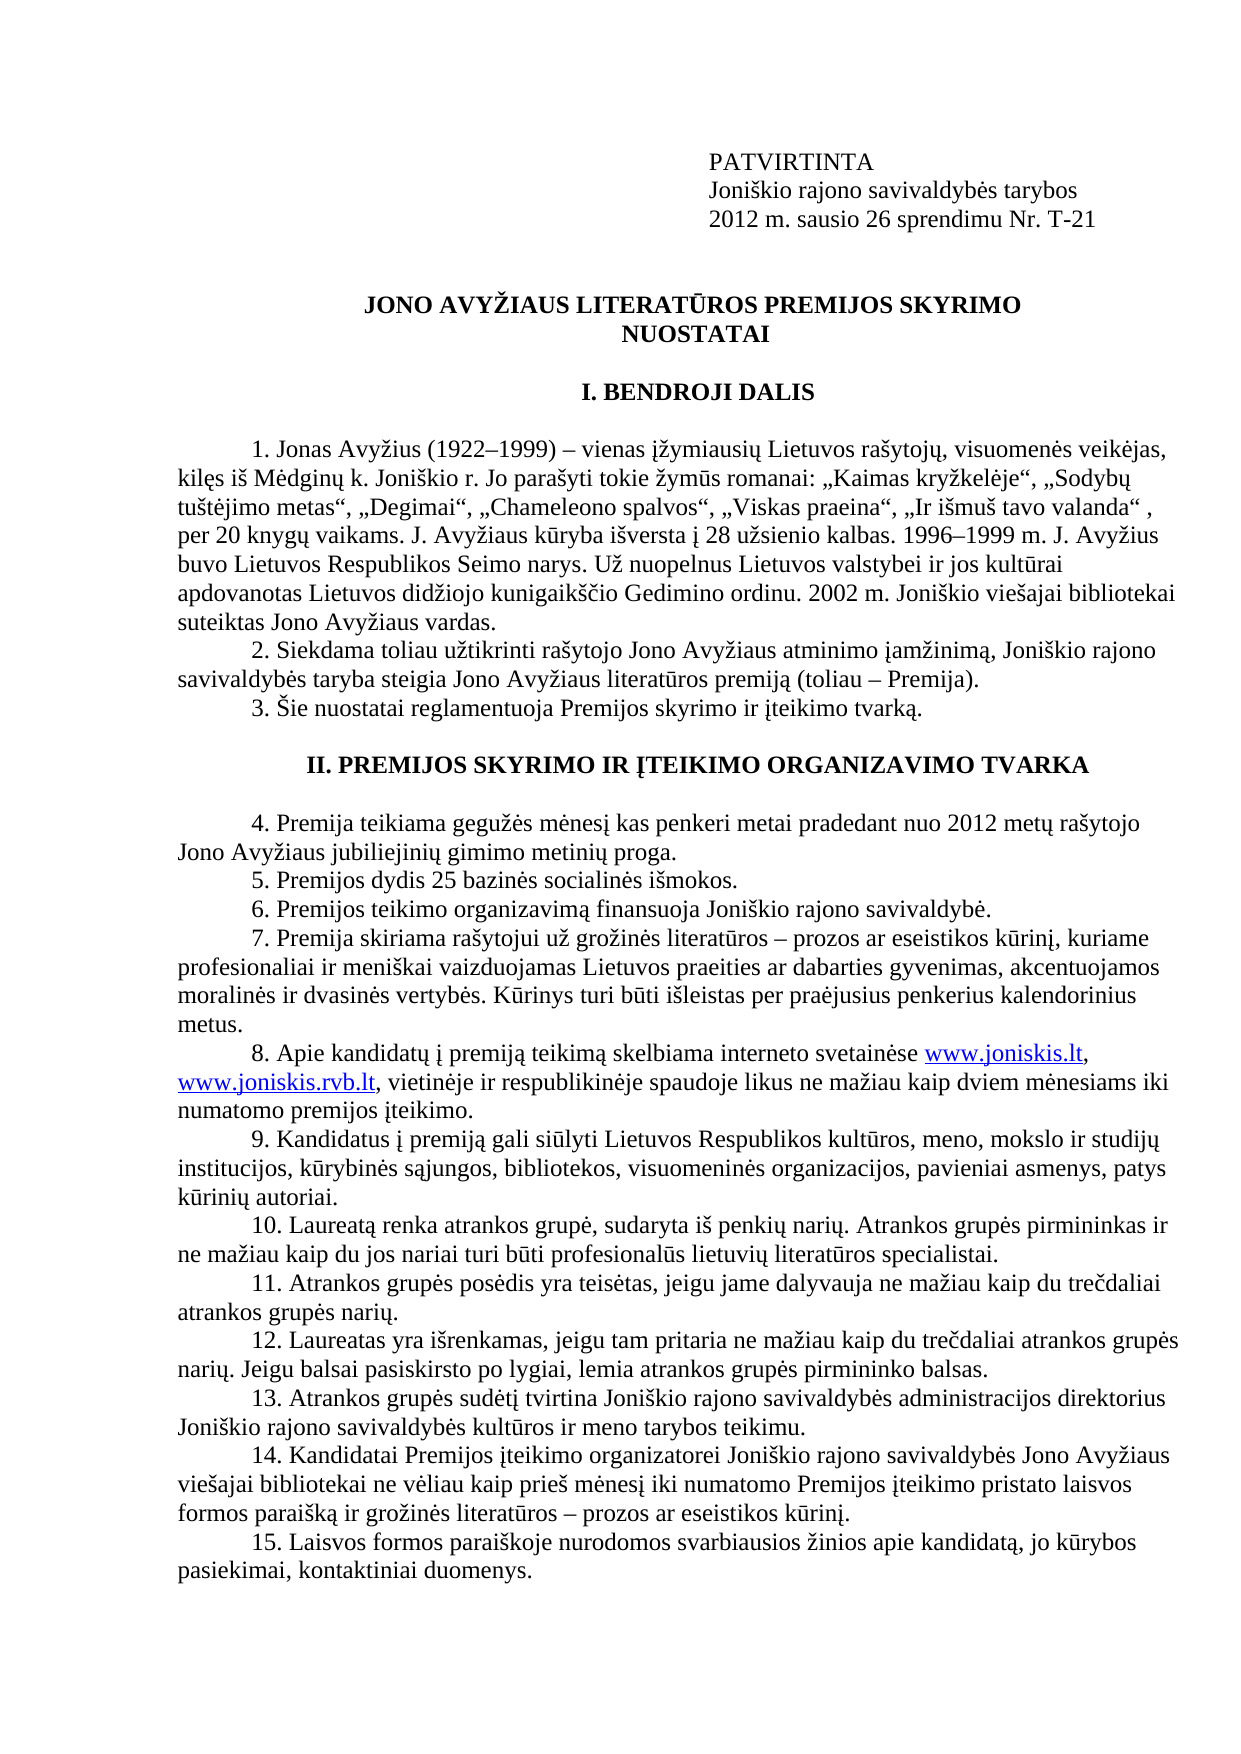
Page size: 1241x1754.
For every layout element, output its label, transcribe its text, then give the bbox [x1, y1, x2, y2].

text 15. Laisvos formos paraiškoje nurodomos svarbiausios žinios apie kandidatą, jo kūrybos pasiekimai, kontaktiniai duomenys. [177, 1527, 1181, 1584]
text NUOSTATAI [210, 319, 1181, 348]
text I. BENDROJI DALIS [215, 377, 1181, 406]
text PATVIRTINTA [177, 147, 1181, 176]
text 2012 m. sausio 26 sprendimu Nr. T-21 [177, 204, 1181, 233]
text 5. Premijos dydis 25 bazinės socialinės išmokos. [177, 866, 1181, 894]
text 3. Šie nuostatai reglamentuoja Premijos skyrimo ir įteikimo tvarką. [177, 693, 1181, 722]
text 7. Premija skiriama rašytojui už grožinės literatūros – prozos ar eseistikos kūrinį, kuriame profesionaliai ir meniškai vaizduojamas Lietuvos praeities ar dabarties gyvenimas, akcentuojamos moralinės ir dvasinės vertybės. Kūrinys turi būti išleistas per praėjusius penkerius kalendorinius metus. [177, 923, 1181, 1038]
text II. PREMIJOS SKYRIMO IR ĮTEIKIMO ORGANIZAVIMO TVARKA [215, 751, 1181, 779]
text 6. Premijos teikimo organizavimą finansuoja Joniškio rajono savivaldybė. [177, 894, 1181, 923]
text 4. Premija teikiama gegužės mėnesį kas penkeri metai pradedant nuo 2012 metų rašytojo Jono Avyžiaus jubiliejinių gimimo metinių proga. [177, 808, 1181, 866]
text 8. Apie kandidatų į premiją teikimą skelbiama interneto svetainėse www.joniskis.lt, www.joniskis.rvb.lt, vietinėje ir respublikinėje spaudoje likus ne mažiau kaip dviem mėnesiams iki numatomo premijos įteikimo. [177, 1038, 1181, 1124]
text 11. Atrankos grupės posėdis yra teisėtas, jeigu jame dalyvauja ne mažiau kaip du trečdaliai atrankos grupės narių. [177, 1268, 1181, 1326]
text 2. Siekdama toliau užtikrinti rašytojo Jono Avyžiaus atminimo įamžinimą, Joniškio rajono savivaldybės taryba steigia Jono Avyžiaus literatūros premiją (toliau – Premija). [177, 636, 1181, 693]
text 13. Atrankos grupės sudėtį tvirtina Joniškio rajono savivaldybės administracijos direktorius Joniškio rajono savivaldybės kultūros ir meno tarybos teikimu. [177, 1383, 1181, 1441]
text 10. Laureatą renka atrankos grupė, sudaryta iš penkių narių. Atrankos grupės pirmininkas ir ne mažiau kaip du jos nariai turi būti profesionalūs lietuvių literatūros specialistai. [177, 1211, 1181, 1268]
text Joniškio rajono savivaldybės tarybos [177, 176, 1181, 204]
text 9. Kandidatus į premiją gali siūlyti Lietuvos Respublikos kultūros, meno, mokslo ir studijų institucijos, kūrybinės sąjungos, bibliotekos, visuomeninės organizacijos, pavieniai asmenys, patys kūrinių autoriai. [177, 1124, 1181, 1211]
text JONO AVYŽIAUS LITERATŪROS PREMIJOS SKYRIMO [210, 291, 1181, 319]
text 14. Kandidatai Premijos įteikimo organizatorei Joniškio rajono savivaldybės Jono Avyžiaus viešajai bibliotekai ne vėliau kaip prieš mėnesį iki numatomo Premijos įteikimo pristato laisvos formos paraišką ir grožinės literatūros – prozos ar eseistikos kūrinį. [177, 1441, 1181, 1527]
text 1. Jonas Avyžius (1922–1999) – vienas įžymiausių Lietuvos rašytojų, visuomenės veikėjas, kilęs iš Mėdginų k. Joniškio r. Jo parašyti tokie žymūs romanai: „Kaimas kryžkelėje“, „Sodybų tuštėjimo metas“, „Degimai“, „Chameleono spalvos“, „Viskas praeina“, „Ir išmuš tavo valanda“ , per 20 knygų vaikams. J. Avyžiaus kūryba išversta į 28 užsienio kalbas. 1996–1999 m. J. Avyžius buvo Lietuvos Respublikos Seimo narys. Už nuopelnus Lietuvos valstybei ir jos kultūrai apdovanotas Lietuvos didžiojo kunigaikščio Gedimino ordinu. 2002 m. Joniškio viešajai bibliotekai suteiktas Jono Avyžiaus vardas. [177, 434, 1181, 636]
text 12. Laureatas yra išrenkamas, jeigu tam pritaria ne mažiau kaip du trečdaliai atrankos grupės narių. Jeigu balsai pasiskirsto po lygiai, lemia atrankos grupės pirmininko balsas. [177, 1326, 1181, 1383]
